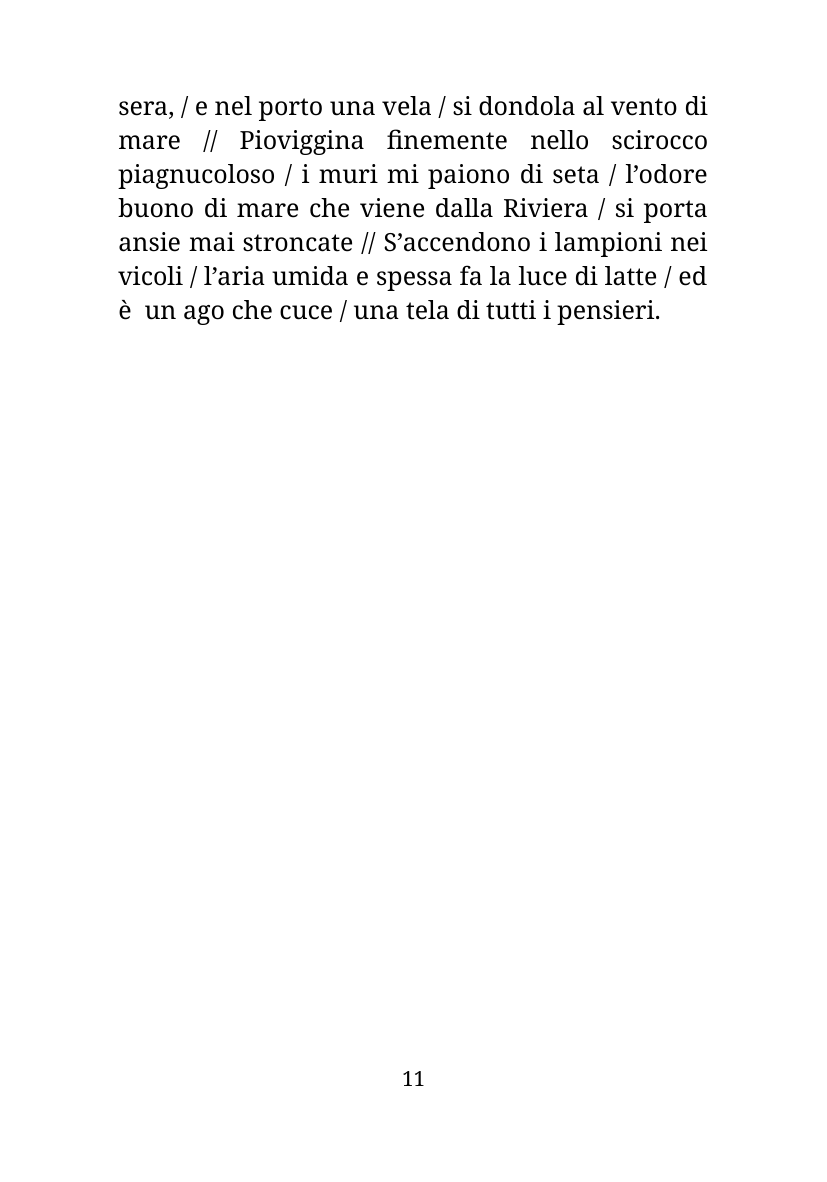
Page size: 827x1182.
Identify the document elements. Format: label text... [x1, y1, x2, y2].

text sera, / e nel porto una vela / si dondola al vento di mare // Pioviggina finemente nello scirocco piagnucoloso / i muri mi paiono di seta / l’odore buono di mare che viene dalla Riviera / si porta ansie mai stroncate // S’accendono i lampioni nei vicoli / l’aria umida e spessa fa la luce di latte / ed è un ago che cuce / una tela di tutti i pensieri. [118, 88, 709, 327]
